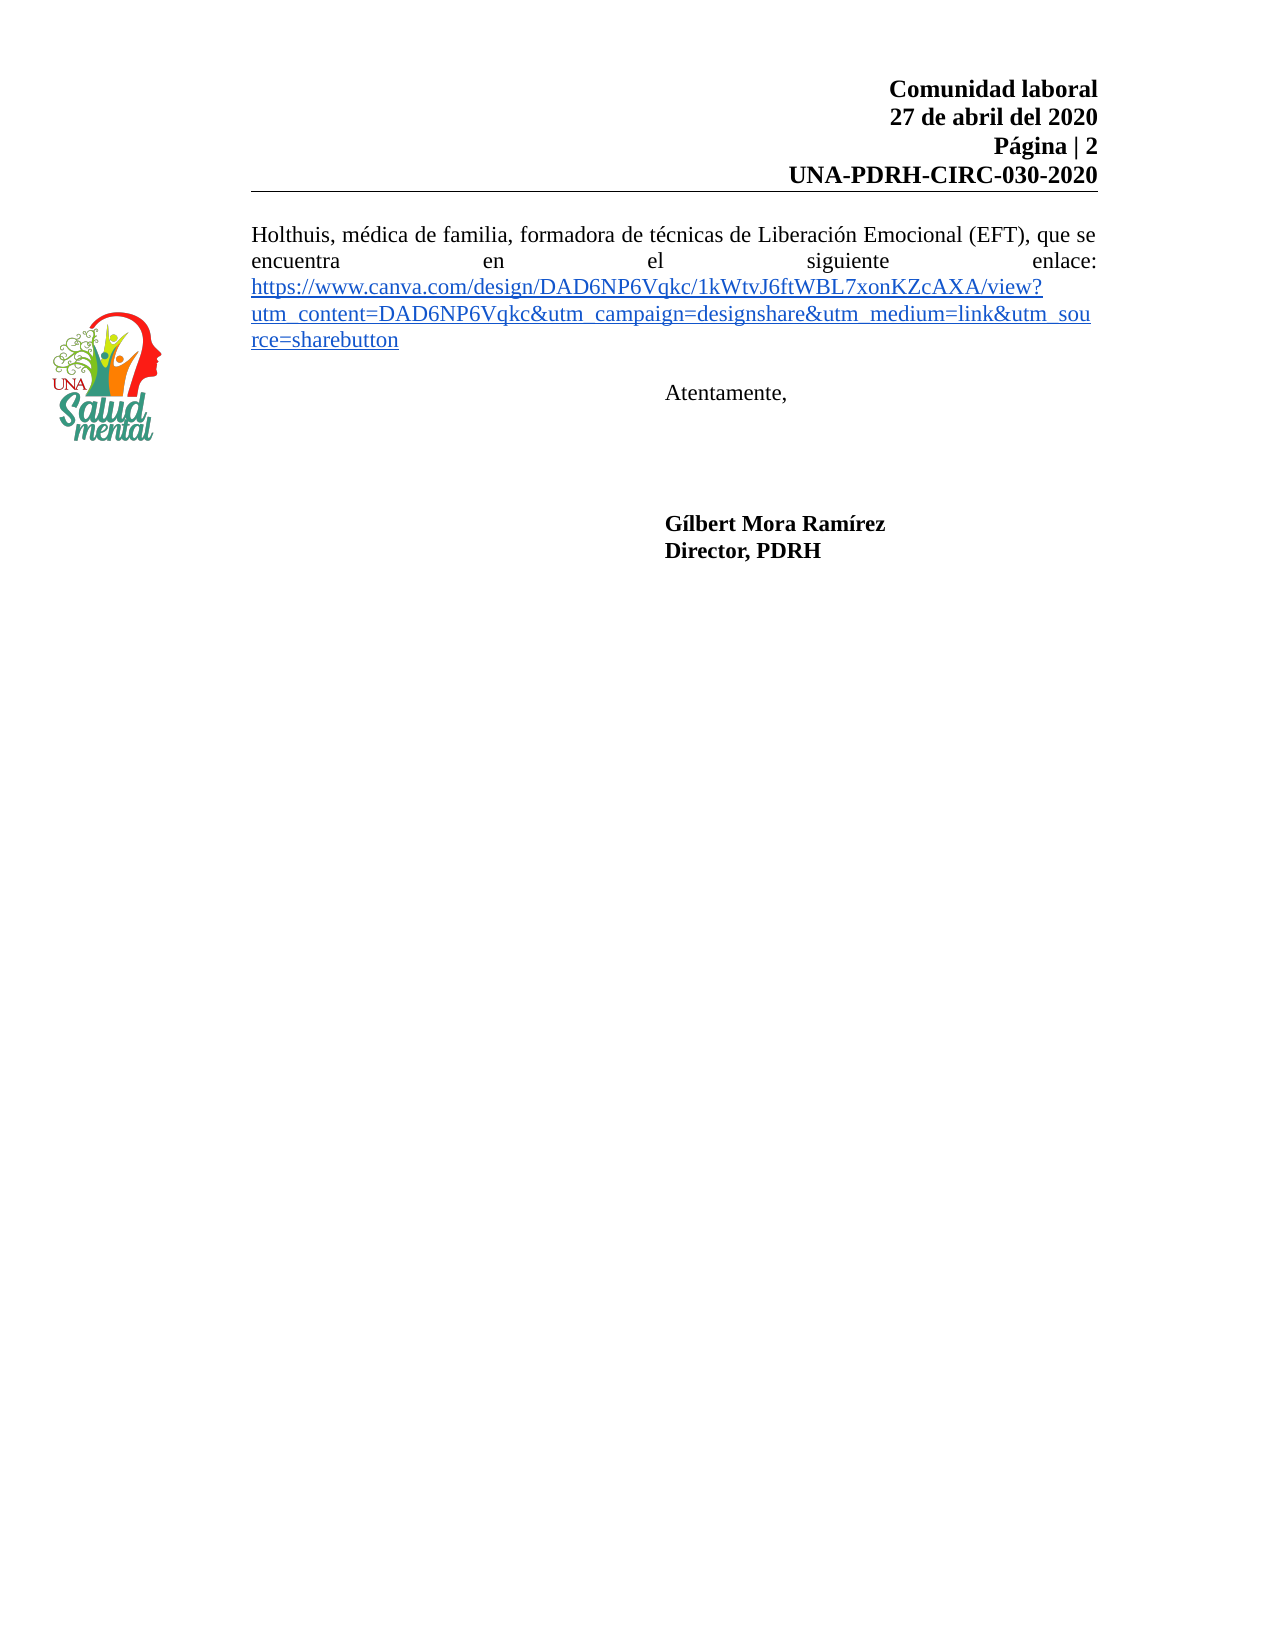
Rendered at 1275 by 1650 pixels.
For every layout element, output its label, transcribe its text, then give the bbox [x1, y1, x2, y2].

text Atentamente, [251, 379, 1098, 405]
text Gílbert Mora Ramírez [664, 511, 1098, 537]
text Director, PDRH [664, 537, 1098, 563]
text Holthuis, médica de familia, formadora de técnicas de Liberación Emocional (EFT), que se encuentra en el siguiente enlace: https://www.canva.com/design/DAD6NP6Vqkc/1kWtvJ6ftWBL7xonKZcAXA/view?utm_content=DAD6NP6Vqkc&utm_campaign=designshare&utm_medium=link&utm_source=sharebutton [251, 221, 1098, 352]
